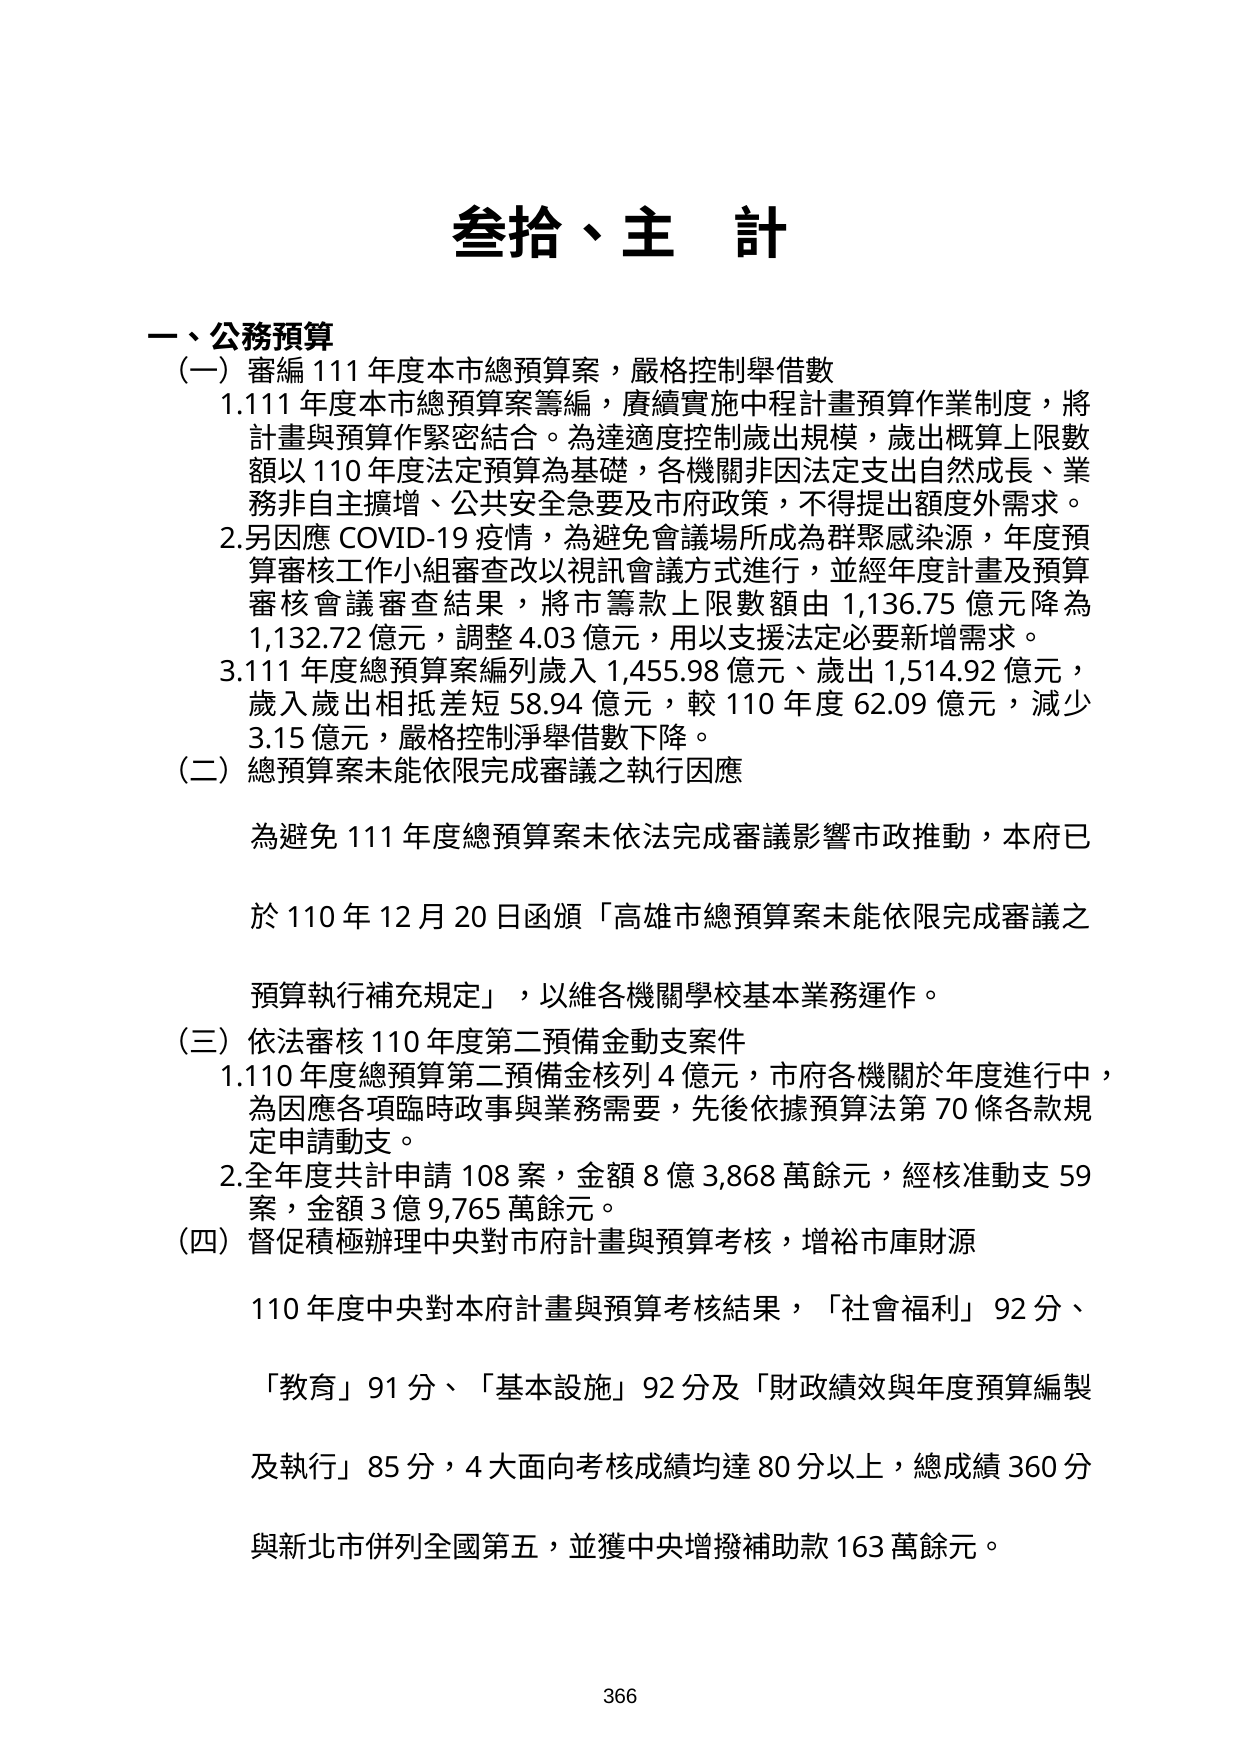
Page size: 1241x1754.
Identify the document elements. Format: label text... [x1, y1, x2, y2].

text （三）依法審核110年度第二預備金動支案件 [160, 1026, 1092, 1059]
text 一、公務預算 [148, 321, 1092, 355]
text 叁拾、主 計 [148, 163, 1092, 282]
text （一）審編111年度本市總預算案，嚴格控制舉借數 [160, 355, 1092, 388]
text 為避免111年度總預算案未依法完成審議影響市政推動，本府已於110年12月20日函頒「高雄市總預算案未能依限完成審議之預算執行補充規定」，以維各機關學校基本業務運作。 [250, 788, 1092, 1026]
text 2.另因應COVID-19疫情，為避免會議場所成為群聚感染源，年度預算審核工作小組審查改以視訊會議方式進行，並經年度計畫及預算審核會議審查結果，將市籌款上限數額由1,136.75億元降為1,132.72億元，調整4.03億元，用以支援法定必要新增需求。 [219, 521, 1092, 655]
text （二）總預算案未能依限完成審議之執行因應 [160, 755, 1092, 788]
text （四）督促積極辦理中央對市府計畫與預算考核，增裕市庫財源 [160, 1226, 1092, 1259]
text 1.110年度總預算第二預備金核列4億元，市府各機關於年度進行中，為因應各項臨時政事與業務需要，先後依據預算法第70條各款規定申請動支。 [219, 1059, 1092, 1159]
text 2.全年度共計申請108案，金額8億3,868萬餘元，經核准動支59案，金額3億9,765萬餘元。 [219, 1159, 1092, 1226]
text 3.111年度總預算案編列歲入1,455.98億元、歲出1,514.92億元，歲入歲出相抵差短58.94億元，較110年度62.09億元，減少3.15億元，嚴格控制淨舉借數下降。 [219, 655, 1092, 755]
text 110年度中央對本府計畫與預算考核結果，「社會福利」92分、「教育」91分、「基本設施」92分及「財政績效與年度預算編製及執行」85分，4大面向考核成績均達80分以上，總成績360分與新北市併列全國第五，並獲中央增撥補助款163萬餘元。 [250, 1259, 1092, 1577]
text 1.111年度本市總預算案籌編，賡續實施中程計畫預算作業制度，將計畫與預算作緊密結合。為達適度控制歲出規模，歲出概算上限數額以110年度法定預算為基礎，各機關非因法定支出自然成長、業務非自主擴增、公共安全急要及市府政策，不得提出額度外需求。 [219, 388, 1092, 521]
